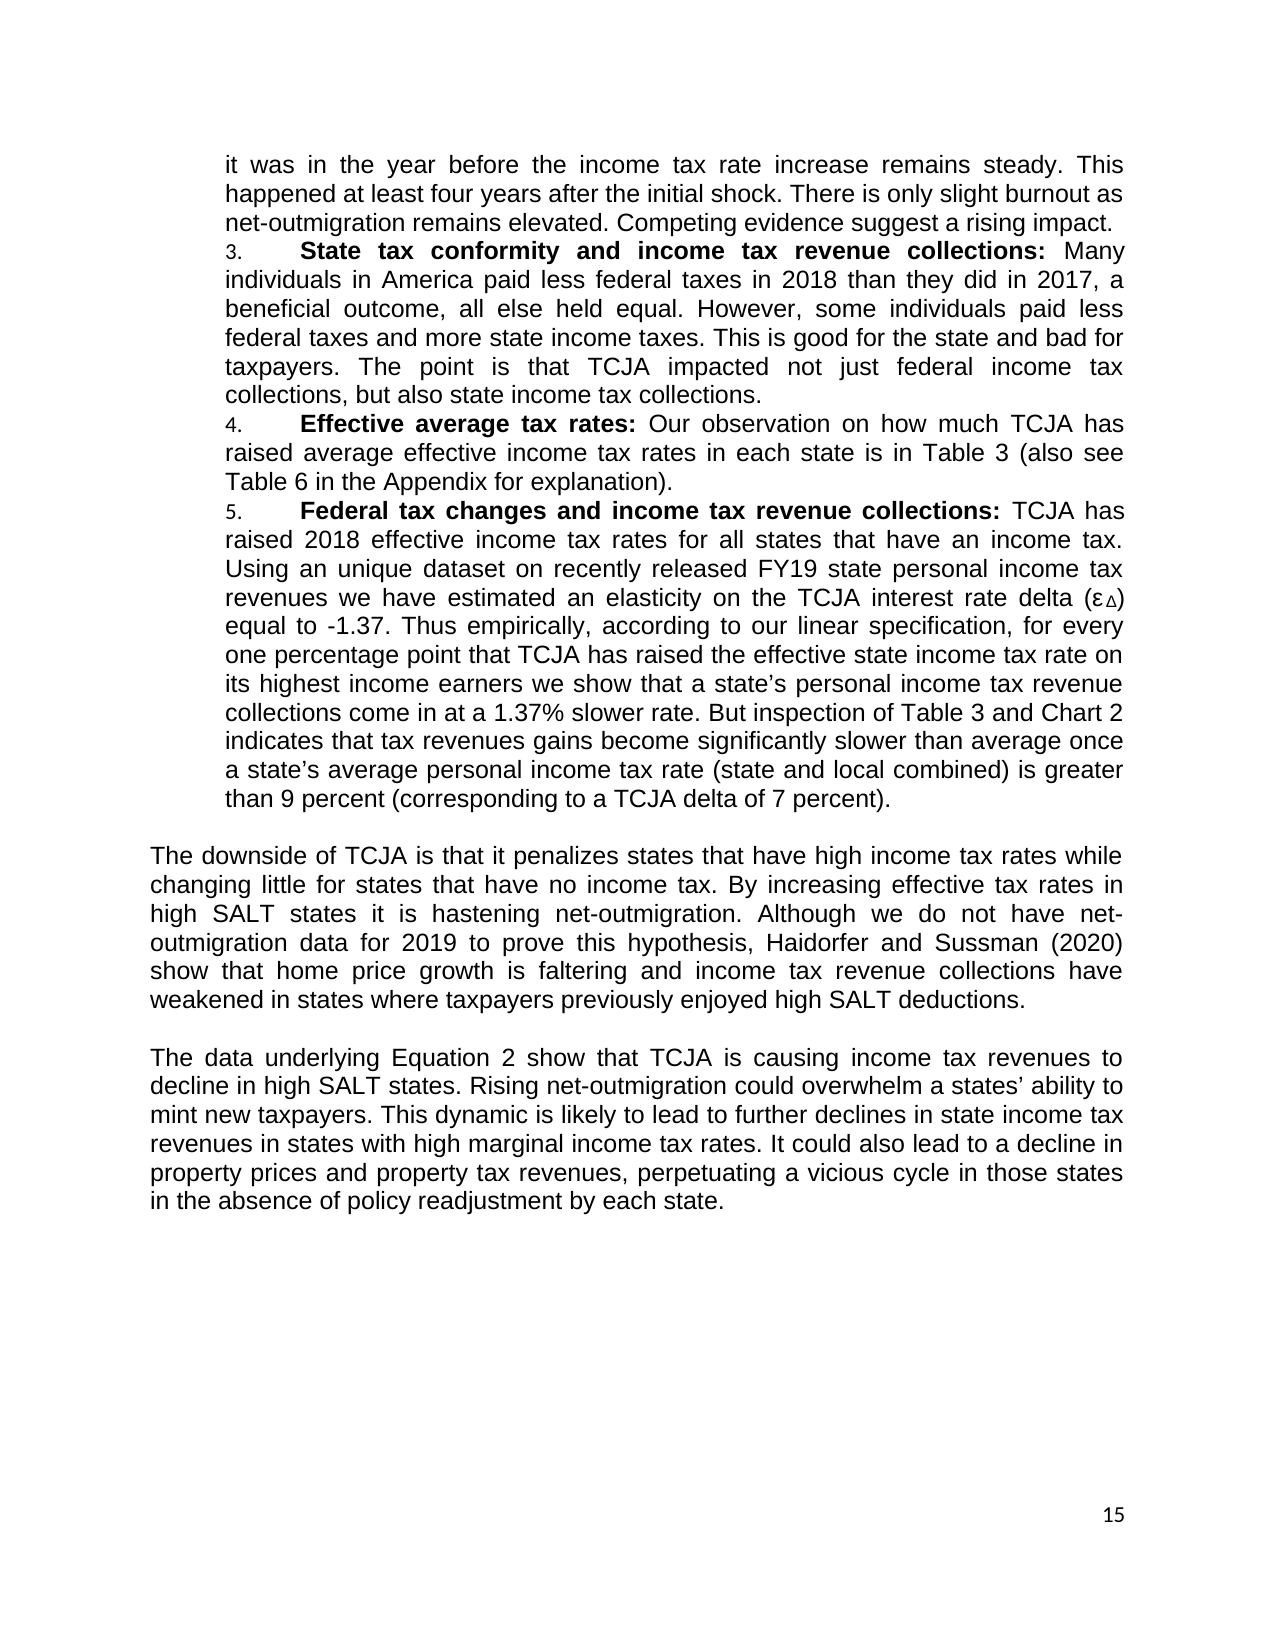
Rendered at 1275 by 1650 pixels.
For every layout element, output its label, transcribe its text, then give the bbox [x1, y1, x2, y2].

list Effective average tax rates: Our observation on how much TCJA has raised average effective income tax rates in each state is in Table 3 (also see Table 6 in the Appendix for explanation). [225, 409, 1125, 496]
list State tax conformity and income tax revenue collections: Many individuals in America paid less federal taxes in 2018 than they did in 2017, a beneficial outcome, all else held equal. However, some individuals paid less federal taxes and more state income taxes. This is good for the state and bad for taxpayers. The point is that TCJA impacted not just federal income tax collections, but also state income tax collections. [225, 236, 1125, 409]
list Federal tax changes and income tax revenue collections: TCJA has raised 2018 effective income tax rates for all states that have an income tax. Using an unique dataset on recently released FY19 state personal income tax revenues we have estimated an elasticity on the TCJA interest rate delta (εΔ) equal to -1.37. Thus empirically, according to our linear specification, for every one percentage point that TCJA has raised the effective state income tax rate on its highest income earners we show that a state’s personal income tax revenue collections come in at a 1.37% slower rate. But inspection of Table 3 and Chart 2 indicates that tax revenues gains become significantly slower than average once a state’s average personal income tax rate (state and local combined) is greater than 9 percent (corresponding to a TCJA delta of 7 percent). [225, 496, 1125, 812]
text The data underlying Equation 2 show that TCJA is causing income tax revenues to decline in high SALT states. Rising net-outmigration could overwhelm a states’ ability to mint new taxpayers. This dynamic is likely to lead to further declines in state income tax revenues in states with high marginal income tax rates. It could also lead to a decline in property prices and property tax revenues, perpetuating a vicious cycle in those states in the absence of policy readjustment by each state. [150, 1042, 1125, 1215]
list it was in the year before the income tax rate increase remains steady. This happened at least four years after the initial shock. There is only slight burnout as net-outmigration remains elevated. Competing evidence suggest a rising impact. [225, 150, 1125, 236]
text The downside of TCJA is that it penalizes states that have high income tax rates while changing little for states that have no income tax. By increasing effective tax rates in high SALT states it is hastening net-outmigration. Although we do not have net-outmigration data for 2019 to prove this hypothesis, Haidorfer and Sussman (2020) show that home price growth is faltering and income tax revenue collections have weakened in states where taxpayers previously enjoyed high SALT deductions. [150, 841, 1125, 1014]
